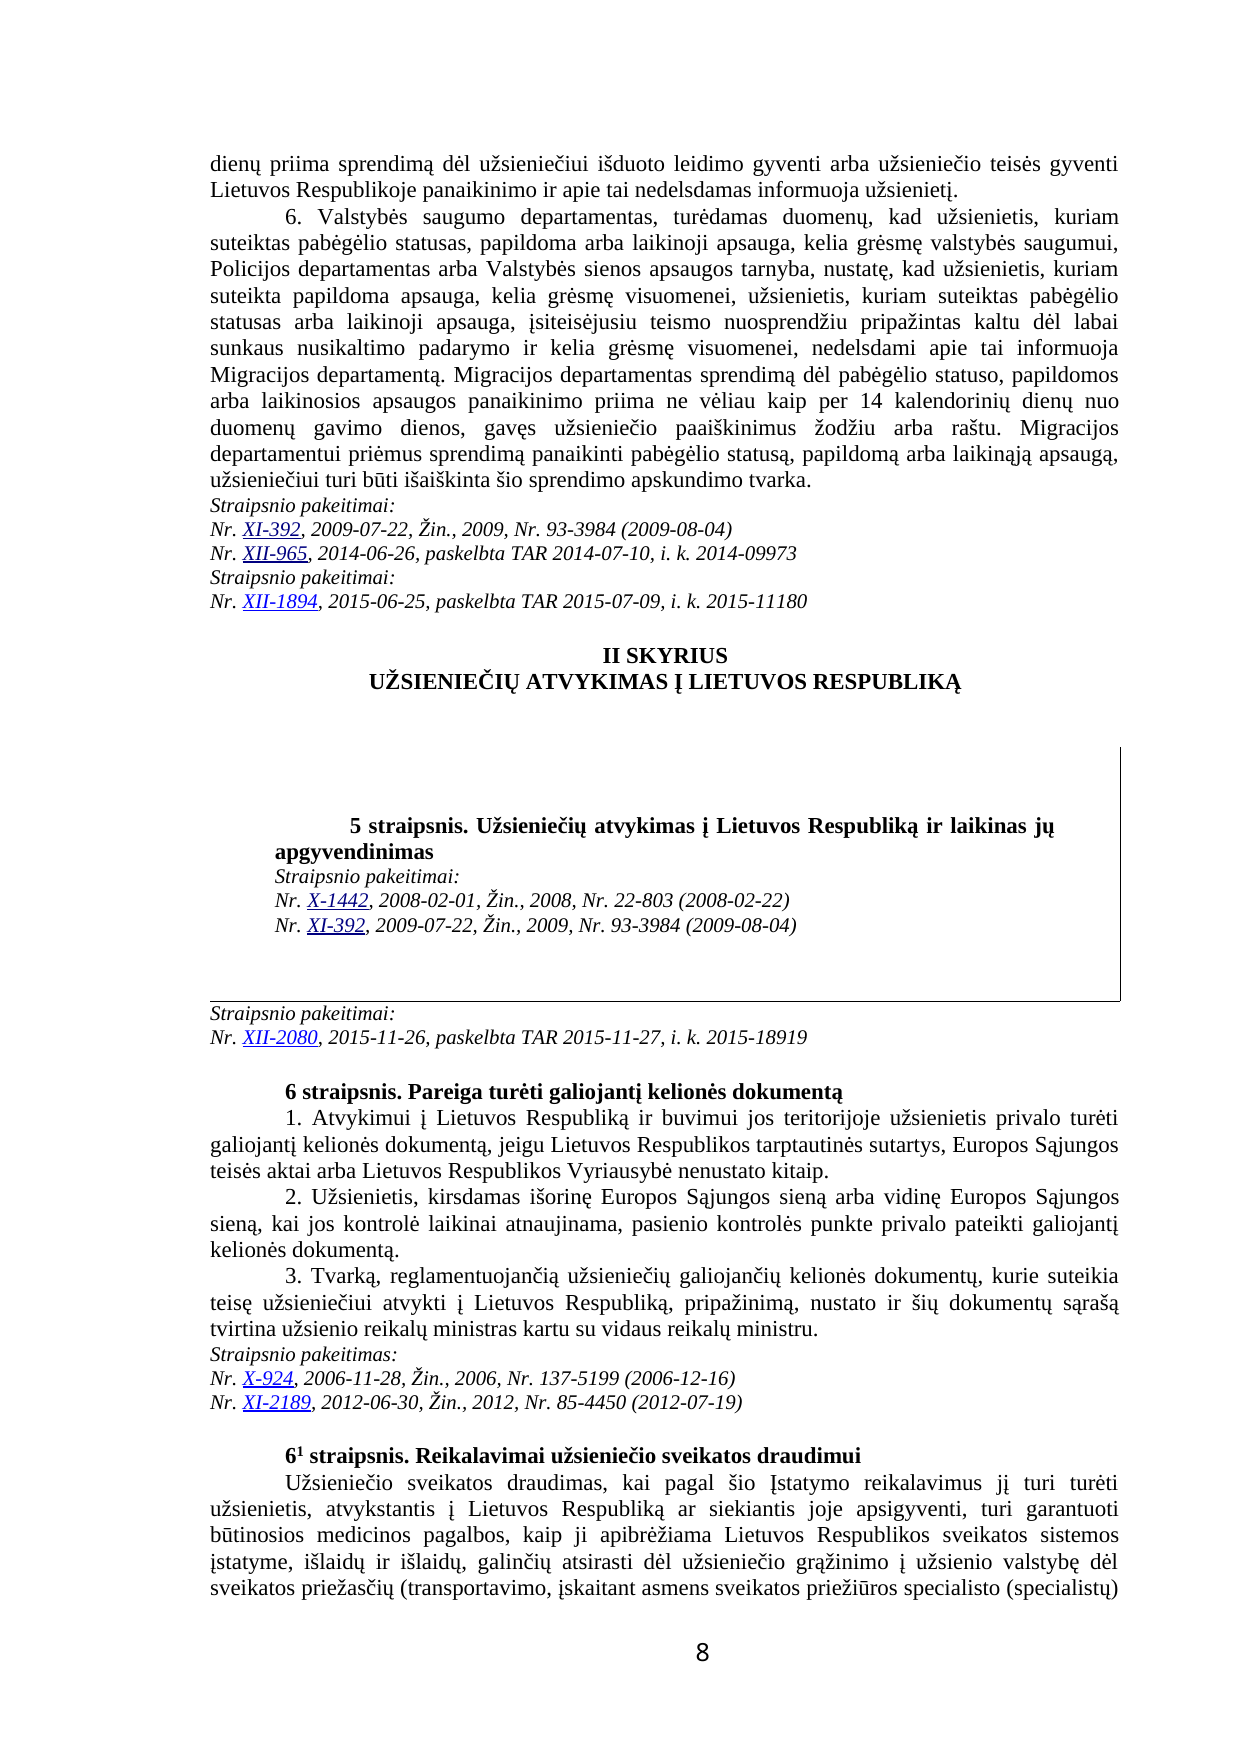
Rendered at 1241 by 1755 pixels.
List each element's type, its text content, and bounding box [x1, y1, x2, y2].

text Nr. XII-2080, 2015-11-26, paskelbta TAR 2015-11-27, i. k. 2015-18919 [210, 1025, 1120, 1049]
text 6 straipsnis. Pareiga turėti galiojantį kelionės dokumentą [210, 1078, 1120, 1104]
text 3. Tvarką, reglamentuojančią užsieniečių galiojančių kelionės dokumentų, kurie suteikia teisę užsieniečiui atvykti į Lietuvos Respubliką, pripažinimą, nustato ir šių dokumentų sąrašą tvirtina užsienio reikalų ministras kartu su vidaus reikalų ministru. [210, 1262, 1120, 1342]
text Nr. XI-2189, 2012-06-30, Žin., 2012, Nr. 85-4450 (2012-07-19) [210, 1390, 1120, 1414]
text 6. Valstybės saugumo departamentas, turėdamas duomenų, kad užsienietis, kuriam suteiktas pabėgėlio statusas, papildoma arba laikinoji apsauga, kelia grėsmę valstybės saugumui, Policijos departamentas arba Valstybės sienos apsaugos tarnyba, nustatę, kad užsienietis, kuriam suteikta papildoma apsauga, kelia grėsmę visuomenei, užsienietis, kuriam suteiktas pabėgėlio statusas arba laikinoji apsauga, įsiteisėjusiu teismo nuosprendžiu pripažintas kaltu dėl labai sunkaus nusikaltimo padarymo ir kelia grėsmę visuomenei, nedelsdami apie tai informuoja Migracijos departamentą. Migracijos departamentas sprendimą dėl pabėgėlio statuso, papildomos arba laikinosios apsaugos panaikinimo priima ne vėliau kaip per 14 kalendorinių dienų nuo duomenų gavimo dienos, gavęs užsieniečio paaiškinimus žodžiu arba raštu. Migracijos departamentui priėmus sprendimą panaikinti pabėgėlio statusą, papildomą arba laikinąją apsaugą, užsieniečiui turi būti išaiškinta šio sprendimo apskundimo tvarka. [210, 203, 1120, 493]
text Užsieniečio sveikatos draudimas, kai pagal šio Įstatymo reikalavimus jį turi turėti užsienietis, atvykstantis į Lietuvos Respubliką ar siekiantis joje apsigyventi, turi garantuoti būtinosios medicinos pagalbos, kaip ji apibrėžiama Lietuvos Respublikos sveikatos sistemos įstatyme, išlaidų ir išlaidų, galinčių atsirasti dėl užsieniečio grąžinimo į užsienio valstybę dėl sveikatos priežasčių (transportavimo, įskaitant asmens sveikatos priežiūros specialisto (specialistų) [210, 1469, 1120, 1601]
text Nr. X-924, 2006-11-28, Žin., 2006, Nr. 137-5199 (2006-12-16) [210, 1366, 1120, 1390]
text Nr. XI-392, 2009-07-22, Žin., 2009, Nr. 93-3984 (2009-08-04) [210, 912, 1120, 1001]
text Nr. XI-392, 2009-07-22, Žin., 2009, Nr. 93-3984 (2009-08-04) [210, 517, 1120, 541]
text 2. Užsienietis, kirsdamas išorinę Europos Sąjungos sieną arba vidinę Europos Sąjungos sieną, kai jos kontrolė laikinai atnaujinama, pasienio kontrolės punkte privalo pateikti galiojantį kelionės dokumentą. [210, 1183, 1120, 1262]
text Nr. XII-965, 2014-06-26, paskelbta TAR 2014-07-10, i. k. 2014-09973 [210, 541, 1120, 565]
text Straipsnio pakeitimai: [210, 565, 1120, 589]
text Straipsnio pakeitimai: [210, 493, 1120, 517]
text Straipsnio pakeitimai: [210, 1001, 1120, 1025]
text dienų priima sprendimą dėl užsieniečiui išduoto leidimo gyventi arba užsieniečio teisės gyventi Lietuvos Respublikoje panaikinimo ir apie tai nedelsdamas informuoja užsienietį. [210, 150, 1120, 203]
text Nr. X-1442, 2008-02-01, Žin., 2008, Nr. 22-803 (2008-02-22) [210, 888, 1120, 912]
text II SKYRIUS [210, 642, 1120, 668]
text 1. Atvykimui į Lietuvos Respubliką ir buvimui jos teritorijoje užsienietis privalo turėti galiojantį kelionės dokumentą, jeigu Lietuvos Respublikos tarptautinės sutartys, Europos Sąjungos teisės aktai arba Lietuvos Respublikos Vyriausybė nenustato kitaip. [210, 1104, 1120, 1183]
text Nr. XII-1894, 2015-06-25, paskelbta TAR 2015-07-09, i. k. 2015-11180 [210, 589, 1120, 613]
text UŽSIENIEČIŲ ATVYKIMAS Į LIETUVOS RESPUBLIKĄ [210, 668, 1120, 694]
text 5 straipsnis. Užsieniečių atvykimas į Lietuvos Respubliką ir laikinas jų apgyvendinimas [210, 747, 1120, 864]
text Straipsnio pakeitimai: [210, 864, 1120, 888]
text 61 straipsnis. Reikalavimai užsieniečio sveikatos draudimui [210, 1442, 1120, 1469]
text Straipsnio pakeitimas: [210, 1342, 1120, 1366]
